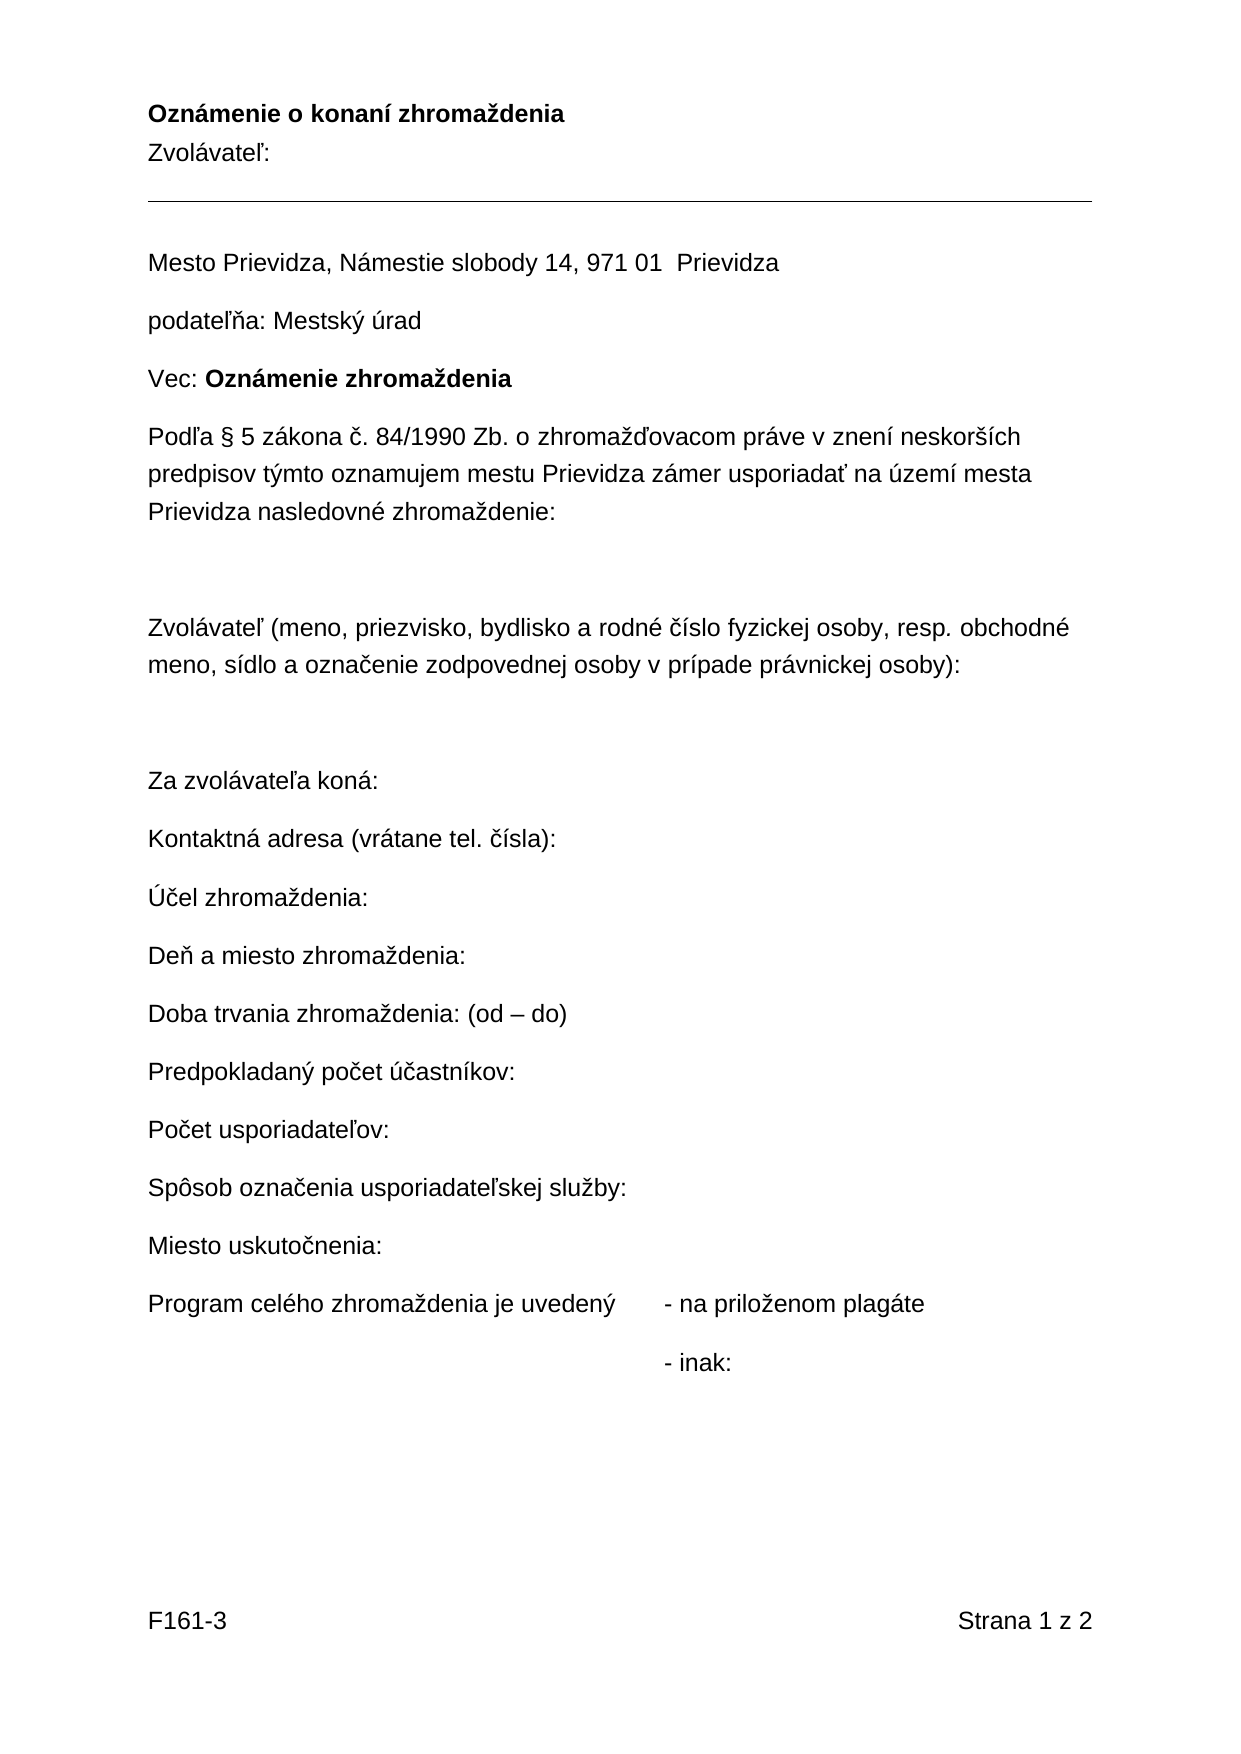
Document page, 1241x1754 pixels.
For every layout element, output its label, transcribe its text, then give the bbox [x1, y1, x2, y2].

text Účel zhromaždenia: [148, 882, 1092, 911]
text - inak: [148, 1347, 1092, 1376]
text Mesto Prievidza, Námestie slobody 14, 971 01 Prievidza [148, 247, 1092, 276]
subtitle Oznámenie o konaní zhromaždenia [148, 99, 1092, 128]
text Spôsob označenia usporiadateľskej služby: [148, 1173, 1092, 1202]
text Zvolávateľ: [148, 138, 1092, 167]
text Program celého zhromaždenia je uvedený - na priloženom plagáte [148, 1289, 1092, 1318]
text Kontaktná adresa (vrátane tel. čísla): [148, 824, 1092, 853]
text Za zvolávateľa koná: [148, 766, 1092, 795]
text Vec: Oznámenie zhromaždenia [148, 364, 1092, 392]
text Miesto uskutočnenia: [148, 1231, 1092, 1260]
text Predpokladaný počet účastníkov: [148, 1057, 1092, 1086]
text Podľa § 5 zákona č. 84/1990 Zb. o zhromažďovacom práve v znení neskorších predpisov týmto oznamujem mestu Prievidza zámer usporiadať na území mesta Prievidza nasledovné zhromaždenie: [148, 422, 1092, 525]
text Počet usporiadateľov: [148, 1115, 1092, 1144]
text Doba trvania zhromaždenia: (od – do) [148, 999, 1092, 1027]
text podateľňa: Mestský úrad [148, 306, 1092, 334]
text Deň a miesto zhromaždenia: [148, 941, 1092, 969]
text Zvolávateľ (meno, priezvisko, bydlisko a rodné číslo fyzickej osoby, resp. obchodné meno, sídlo a označenie zodpovednej osoby v prípade právnickej osoby): [148, 613, 1092, 679]
